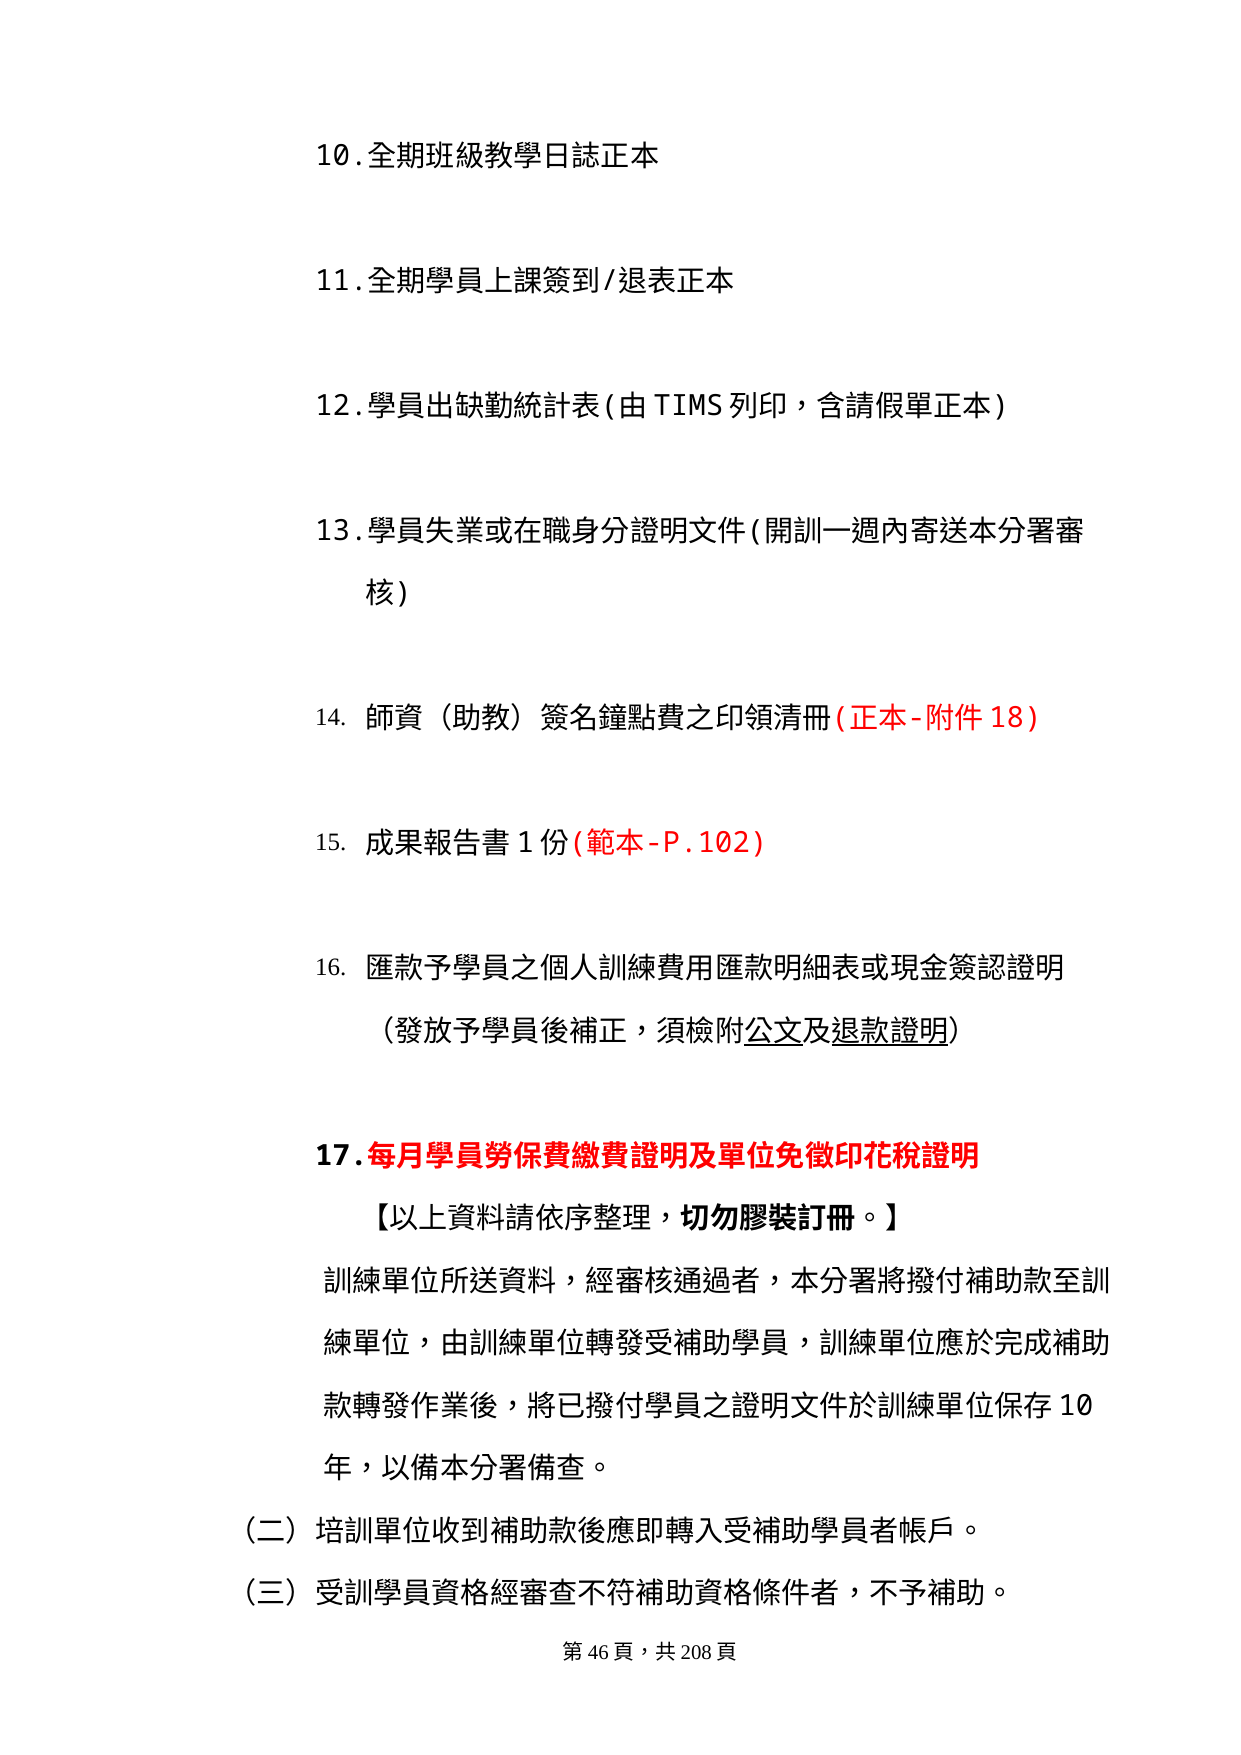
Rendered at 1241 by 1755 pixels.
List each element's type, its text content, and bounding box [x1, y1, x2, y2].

list 每月學員勞保費繳費證明及單位免徵印花稅證明 [315, 1112, 1122, 1174]
list 匯款予學員之個人訓練費用匯款明細表或現金簽認證明（發放予學員後補正，須檢附公文及退款證明） [315, 924, 1122, 1049]
text 訓練單位所送資料，經審核通過者，本分署將撥付補助款至訓練單位，由訓練單位轉發受補助學員，訓練單位應於完成補助款轉發作業後，將已撥付學員之證明文件於訓練單位保存10年，以備本分署備查。 [177, 1237, 1122, 1487]
list 全期班級教學日誌正本 [315, 112, 1122, 174]
list 學員失業或在職身分證明文件(開訓一週內寄送本分署審核) [315, 487, 1122, 612]
text （二）培訓單位收到補助款後應即轉入受補助學員者帳戶。 [227, 1487, 1122, 1549]
text 【以上資料請依序整理，切勿膠裝訂冊。】 [185, 1174, 1122, 1237]
list 師資（助教）簽名鐘點費之印領清冊(正本-附件18) [315, 674, 1122, 737]
list 學員出缺勤統計表(由TIMS列印，含請假單正本) [315, 362, 1122, 424]
text （三）受訓學員資格經審查不符補助資格條件者，不予補助。 [227, 1549, 1122, 1612]
list 全期學員上課簽到/退表正本 [315, 237, 1122, 299]
list 成果報告書1份(範本-P.102) [315, 799, 1122, 862]
